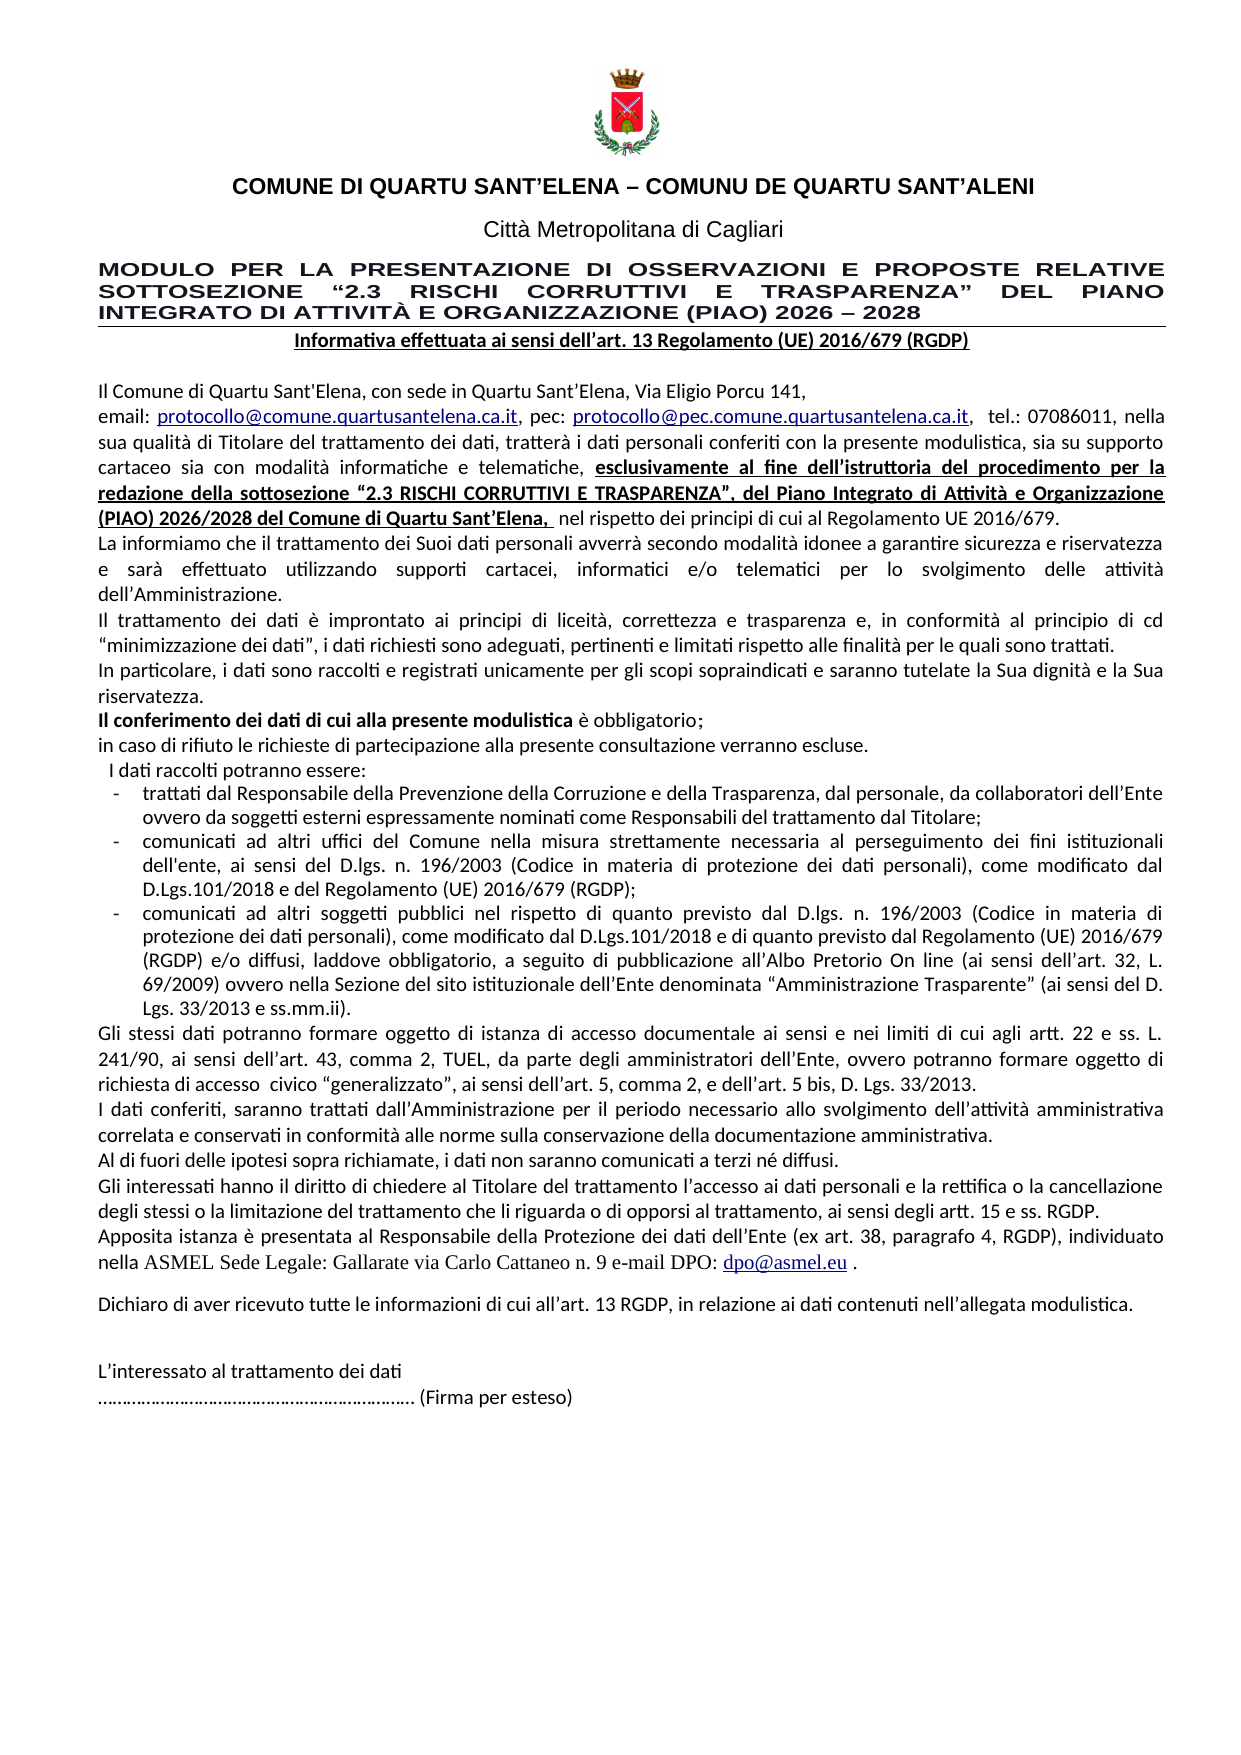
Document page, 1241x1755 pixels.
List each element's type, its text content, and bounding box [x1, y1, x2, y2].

text Gli stessi dati potranno formare oggetto di istanza di accesso documentale ai sensi e nei limiti di cui agli artt. 22 e ss. L. 241/90, ai sensi dell’art. 43, comma 2, TUEL, da parte degli amministratori dell’Ente, ovvero potranno formare oggetto di richiesta di accesso civico “generalizzato”, ai sensi dell’art. 5, comma 2, e dell’art. 5 bis, D. Lgs. 33/2013. [98, 1020, 1166, 1097]
text L’interessato al trattamento dei dati [98, 1359, 1166, 1384]
text I dati raccolti potranno essere: [108, 758, 1166, 782]
text Dichiaro di aver ricevuto tutte le informazioni di cui all’art. 13 RGDP, in relazione ai dati contenuti nell’allegata modulistica. [98, 1291, 1166, 1317]
list comunicati ad altri soggetti pubblici nel rispetto di quanto previsto dal D.lgs. n. 196/2003 (Codice in materia di protezione dei dati personali), come modificato dal D.Lgs.101/2018 e di quanto previsto dal Regolamento (UE) 2016/679 (RGDP) e/o diffusi, laddove obbligatorio, a seguito di pubblicazione all’Albo Pretorio On line (ai sensi dell’art. 32, L. 69/2009) ovvero nella Sezione del sito istituzionale dell’Ente denominata “Amministrazione Trasparente” (ai sensi del D. Lgs. 33/2013 e ss.mm.ii). [113, 901, 1166, 1020]
text Il conferimento dei dati di cui alla presente modulistica è obbligatorio; [98, 708, 1166, 732]
text In particolare, i dati sono raccolti e registrati unicamente per gli scopi sopraindicati e saranno tutelate la Sua dignità e la Sua riservatezza. [98, 658, 1166, 708]
text Gli interessati hanno il diritto di chiedere al Titolare del trattamento l’accesso ai dati personali e la rettifica o la cancellazione degli stessi o la limitazione del trattamento che li riguarda o di opporsi al trattamento, ai sensi degli artt. 15 e ss. RGDP. [98, 1173, 1166, 1224]
text Informativa effettuata ai sensi dell’art. 13 Regolamento (UE) 2016/679 (RGDP) [98, 327, 1166, 353]
text I dati conferiti, saranno trattati dall’Amministrazione per il periodo necessario allo svolgimento dell’attività amministrativa correlata e conservati in conformità alle norme sulla conservazione della documentazione amministrativa. [98, 1097, 1166, 1147]
text Apposita istanza è presentata al Responsabile della Protezione dei dati dell’Ente (ex art. 38, paragrafo 4, RGDP), individuato nella ASMEL Sede Legale: Gallarate via Carlo Cattaneo n. 9 e-mail DPO: dpo@asmel.eu . [98, 1224, 1166, 1274]
text ………………………………………………………… (Firma per esteso) [98, 1384, 1166, 1409]
text Al di fuori delle ipotesi sopra richiamate, i dati non saranno comunicati a terzi né diffusi. [98, 1147, 1166, 1173]
text La informiamo che il trattamento dei Suoi dati personali avverrà secondo modalità idonee a garantire sicurezza e riservatezza e sarà effettuato utilizzando supporti cartacei, informatici e/o telematici per lo svolgimento delle attività dell’Amministrazione. [98, 531, 1166, 607]
list comunicati ad altri uffici del Comune nella misura strettamente necessaria al perseguimento dei fini istituzionali dell'ente, ai sensi del D.lgs. n. 196/2003 (Codice in materia di protezione dei dati personali), come modificato dal D.Lgs.101/2018 e del Regolamento (UE) 2016/679 (RGDP); [113, 829, 1166, 901]
text in caso di rifiuto le richieste di partecipazione alla presente consultazione verranno escluse. [98, 732, 1166, 758]
text email: protocollo@comune.quartusantelena.ca.it, pec: protocollo@pec.comune.quartusantelena.ca.it, tel.: 07086011, nella sua qualità di Titolare del trattamento dei dati, tratterà i dati personali conferiti con la presente modulistica, sia su supporto cartaceo sia con modalità informatiche e telematiche, esclusivamente al fine dell’istruttoria del procedimento per la redazione della sottosezione “2.3 RISCHI CORRUTTIVI E TRASPARENZA”, del Piano Integrato di Attività e Organizzazione (PIAO) 2026/2028 del Comune di Quartu Sant’Elena, nel rispetto dei principi di cui al Regolamento UE 2016/679. [98, 403, 1166, 531]
list trattati dal Responsabile della Prevenzione della Corruzione e della Trasparenza, dal personale, da collaboratori dell’Ente ovvero da soggetti esterni espressamente nominati come Responsabili del trattamento dal Titolare; [113, 782, 1166, 829]
text Il trattamento dei dati è improntato ai principi di liceità, correttezza e trasparenza e, in conformità al principio di cd “minimizzazione dei dati”, i dati richiesti sono adeguati, pertinenti e limitati rispetto alle finalità per le quali sono trattati. [98, 607, 1166, 658]
text Il Comune di Quartu Sant'Elena, con sede in Quartu Sant’Elena, Via Eligio Porcu 141, [98, 378, 1166, 403]
